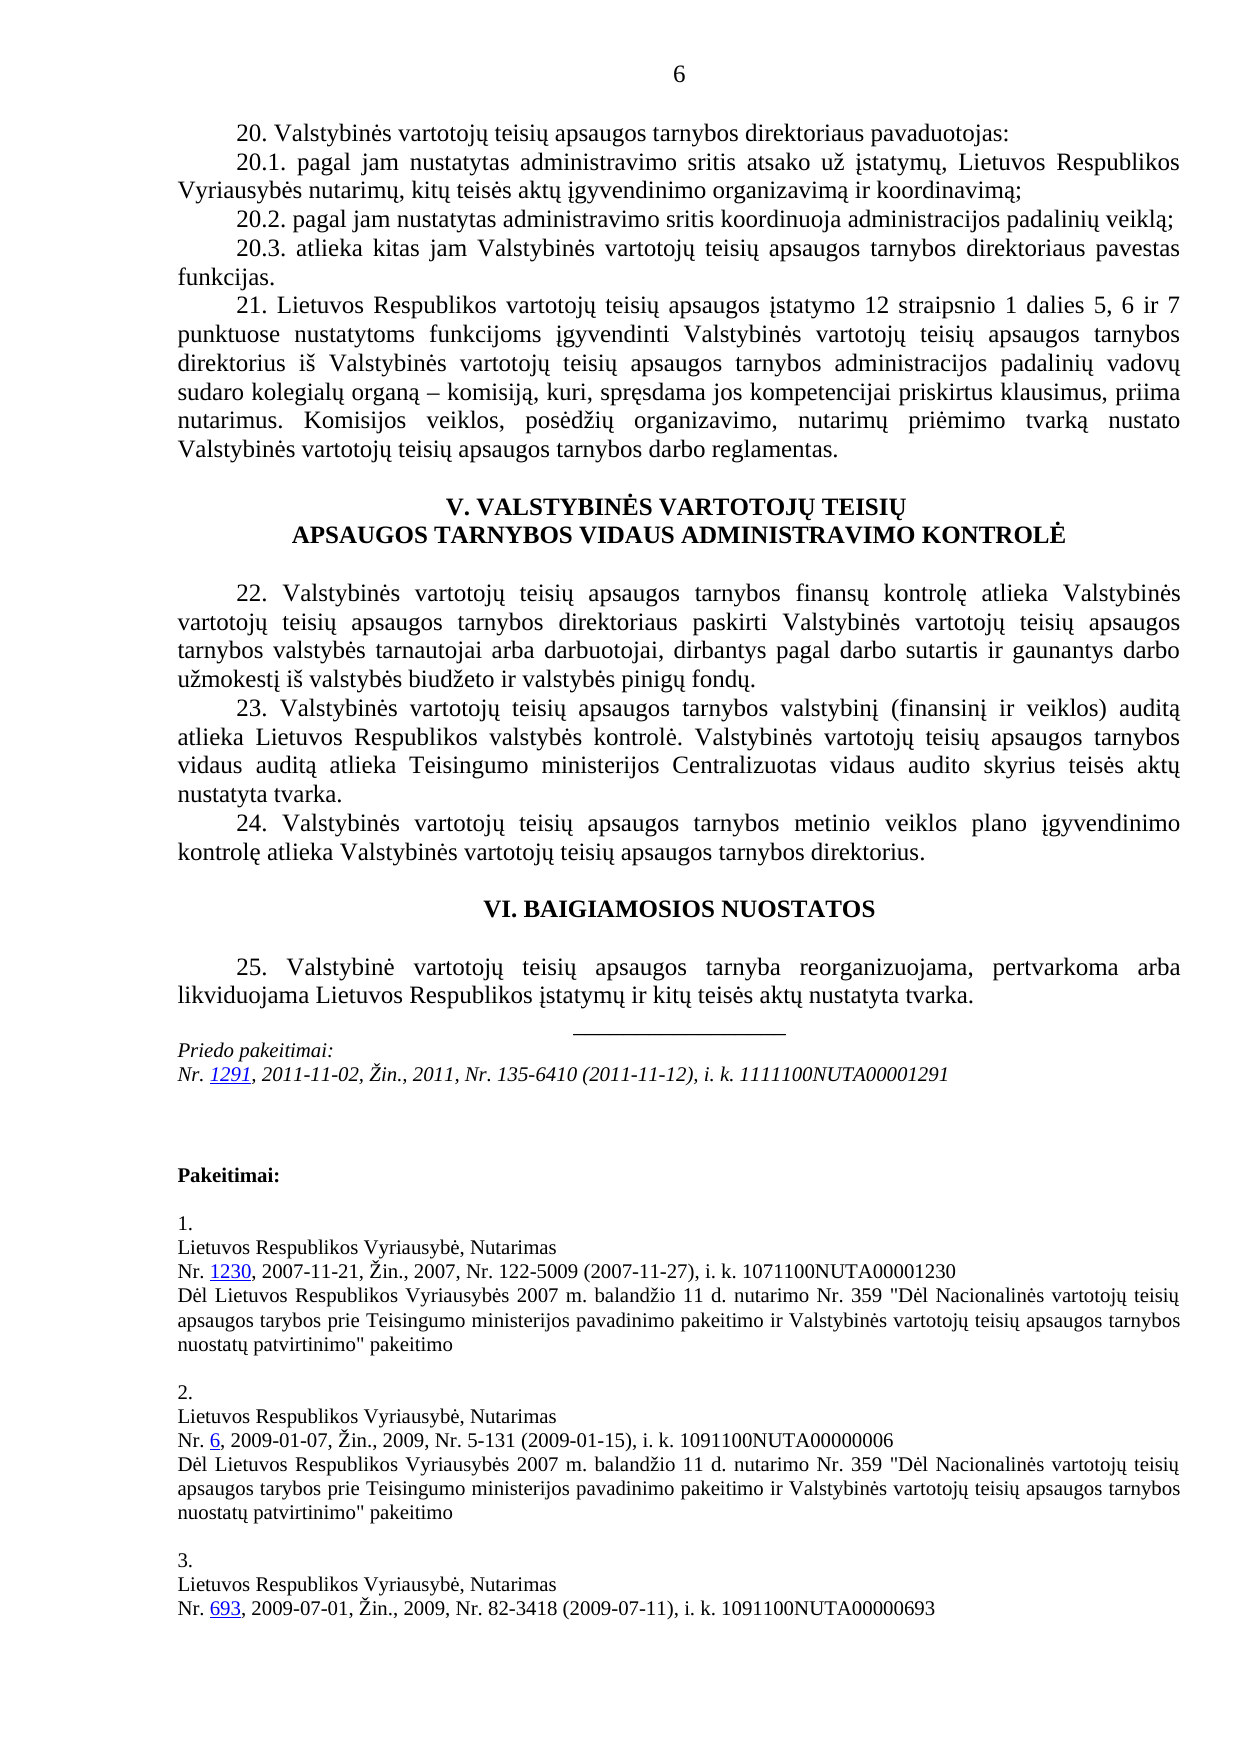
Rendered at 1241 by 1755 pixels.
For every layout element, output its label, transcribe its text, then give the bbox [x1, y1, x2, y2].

text _________________ [177, 1009, 1181, 1038]
text Dėl Lietuvos Respublikos Vyriausybės 2007 m. balandžio 11 d. nutarimo Nr. 359 "Dėl Nacionalinės vartotojų teisių apsaugos tarybos prie Teisingumo ministerijos pavadinimo pakeitimo ir Valstybinės vartotojų teisių apsaugos tarnybos nuostatų patvirtinimo" pakeitimo [177, 1283, 1181, 1356]
text 24. Valstybinės vartotojų teisių apsaugos tarnybos metinio veiklos plano įgyvendinimo kontrolę atlieka Valstybinės vartotojų teisių apsaugos tarnybos direktorius. [177, 808, 1181, 866]
text Nr. 1291, 2011-11-02, Žin., 2011, Nr. 135-6410 (2011-11-12), i. k. 1111100NUTA00001291 [177, 1062, 1181, 1086]
text Nr. 6, 2009-01-07, Žin., 2009, Nr. 5-131 (2009-01-15), i. k. 1091100NUTA00000006 [177, 1428, 1181, 1452]
text 22. Valstybinės vartotojų teisių apsaugos tarnybos finansų kontrolę atlieka Valstybinės vartotojų teisių apsaugos tarnybos direktoriaus paskirti Valstybinės vartotojų teisių apsaugos tarnybos valstybės tarnautojai arba darbuotojai, dirbantys pagal darbo sutartis ir gaunantys darbo užmokestį iš valstybės biudžeto ir valstybės pinigų fondų. [177, 578, 1181, 693]
text Lietuvos Respublikos Vyriausybė, Nutarimas [177, 1572, 1181, 1596]
text 20. Valstybinės vartotojų teisių apsaugos tarnybos direktoriaus pavaduotojas: [177, 118, 1181, 147]
text Nr. 693, 2009-07-01, Žin., 2009, Nr. 82-3418 (2009-07-11), i. k. 1091100NUTA00000693 [177, 1596, 1181, 1620]
text Dėl Lietuvos Respublikos Vyriausybės 2007 m. balandžio 11 d. nutarimo Nr. 359 "Dėl Nacionalinės vartotojų teisių apsaugos tarybos prie Teisingumo ministerijos pavadinimo pakeitimo ir Valstybinės vartotojų teisių apsaugos tarnybos nuostatų patvirtinimo" pakeitimo [177, 1452, 1181, 1524]
text 2. [177, 1380, 1181, 1404]
text Lietuvos Respublikos Vyriausybė, Nutarimas [177, 1404, 1181, 1428]
text V. VALSTYBINĖS VARTOTOJŲ TEISIŲ APSAUGOS TARNYBOS VIDAUS ADMINISTRAVIMO KONTROLĖ [177, 492, 1181, 549]
text 25. Valstybinė vartotojų teisių apsaugos tarnyba reorganizuojama, pertvarkoma arba likviduojama Lietuvos Respublikos įstatymų ir kitų teisės aktų nustatyta tvarka. [177, 952, 1181, 1009]
text 3. [177, 1548, 1181, 1572]
text 20.2. pagal jam nustatytas administravimo sritis koordinuoja administracijos padalinių veiklą; [177, 204, 1181, 233]
text Pakeitimai: [177, 1163, 1181, 1187]
text 20.1. pagal jam nustatytas administravimo sritis atsako už įstatymų, Lietuvos Respublikos Vyriausybės nutarimų, kitų teisės aktų įgyvendinimo organizavimą ir koordinavimą; [177, 147, 1181, 204]
text 21. Lietuvos Respublikos vartotojų teisių apsaugos įstatymo 12 straipsnio 1 dalies 5, 6 ir 7 punktuose nustatytoms funkcijoms įgyvendinti Valstybinės vartotojų teisių apsaugos tarnybos direktorius iš Valstybinės vartotojų teisių apsaugos tarnybos administracijos padalinių vadovų sudaro kolegialų organą – komisiją, kuri, spręsdama jos kompetencijai priskirtus klausimus, priima nutarimus. Komisijos veiklos, posėdžių organizavimo, nutarimų priėmimo tvarką nustato Valstybinės vartotojų teisių apsaugos tarnybos darbo reglamentas. [177, 291, 1181, 463]
text Priedo pakeitimai: [177, 1038, 1181, 1062]
text 23. Valstybinės vartotojų teisių apsaugos tarnybos valstybinį (finansinį ir veiklos) auditą atlieka Lietuvos Respublikos valstybės kontrolė. Valstybinės vartotojų teisių apsaugos tarnybos vidaus auditą atlieka Teisingumo ministerijos Centralizuotas vidaus audito skyrius teisės aktų nustatyta tvarka. [177, 693, 1181, 808]
text 1. [177, 1211, 1181, 1235]
text 20.3. atlieka kitas jam Valstybinės vartotojų teisių apsaugos tarnybos direktoriaus pavestas funkcijas. [177, 233, 1181, 291]
text Nr. 1230, 2007-11-21, Žin., 2007, Nr. 122-5009 (2007-11-27), i. k. 1071100NUTA00001230 [177, 1259, 1181, 1283]
text Lietuvos Respublikos Vyriausybė, Nutarimas [177, 1235, 1181, 1259]
text VI. BAIGIAMOSIOS NUOSTATOS [177, 894, 1181, 923]
